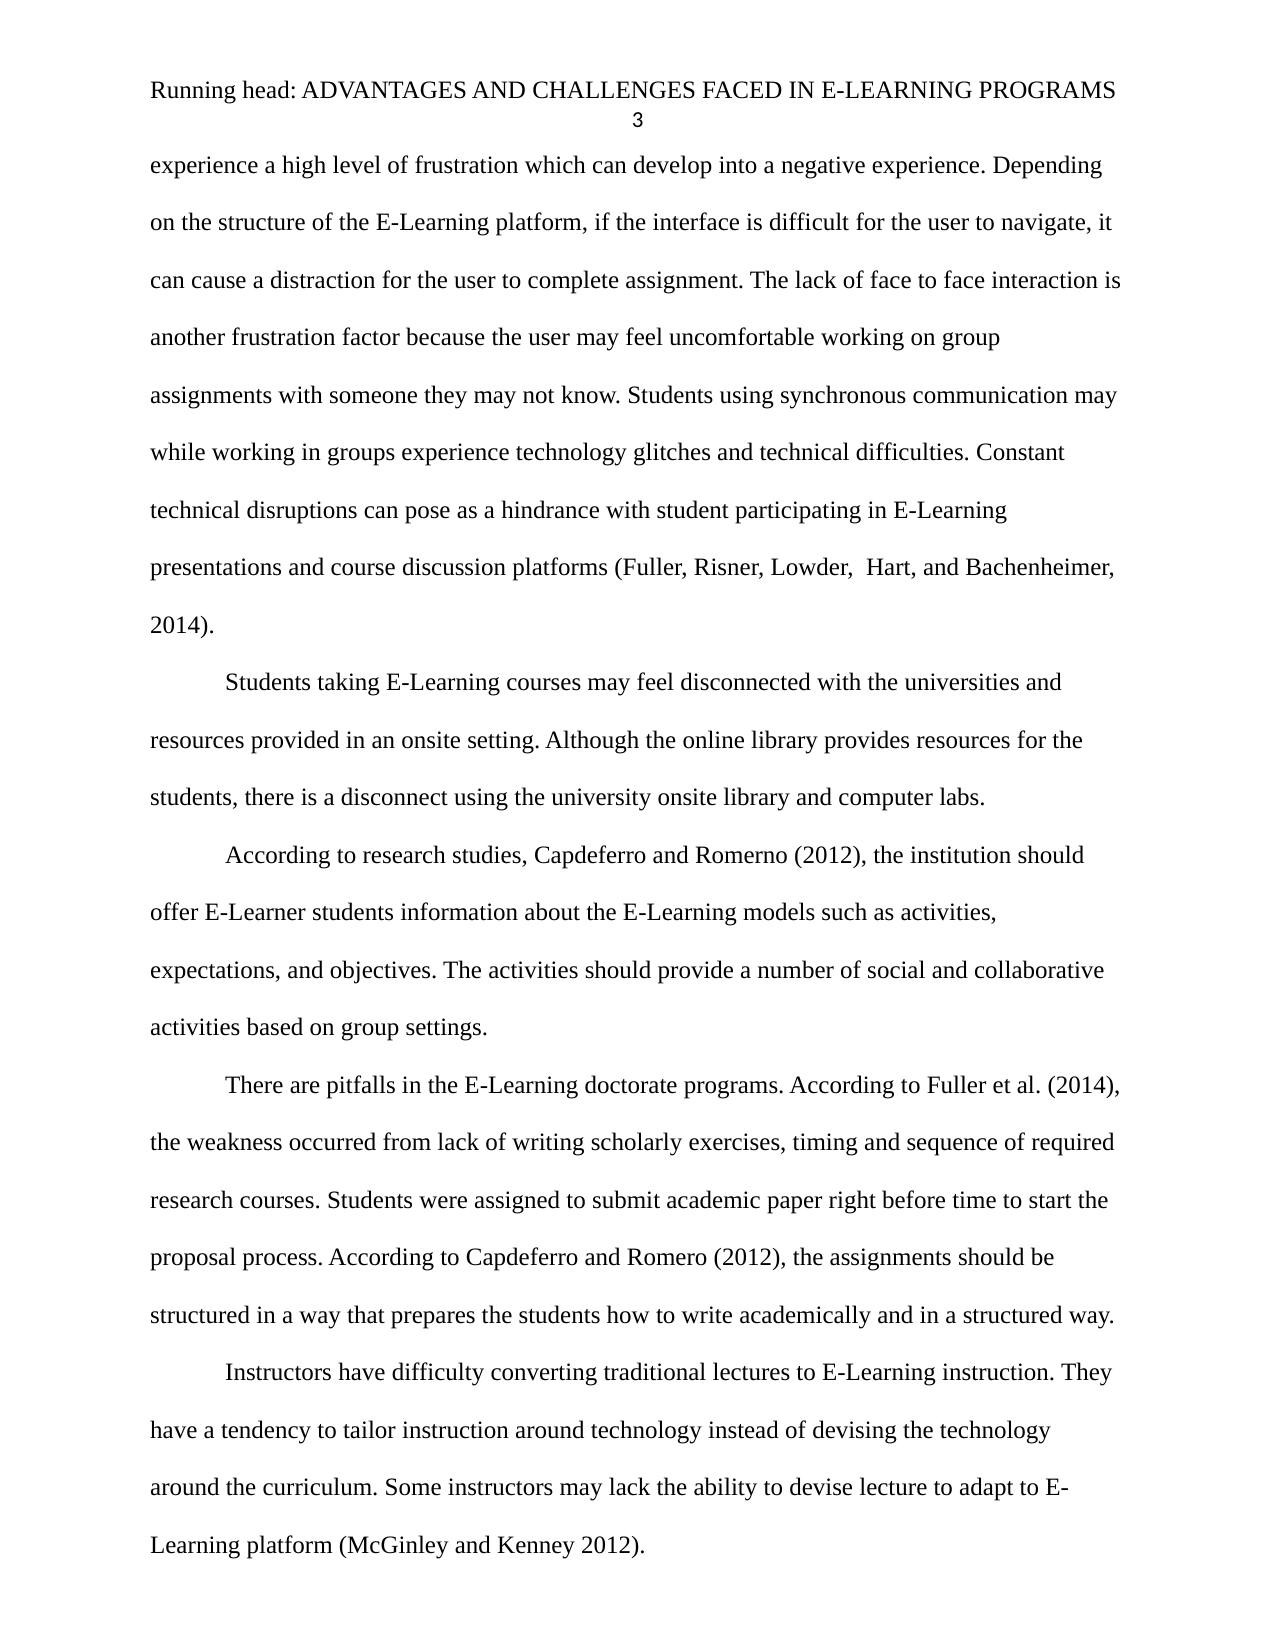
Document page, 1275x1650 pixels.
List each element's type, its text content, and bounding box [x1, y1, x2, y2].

text Instructors have difficulty converting traditional lectures to E-Learning instruction. They have a tendency to tailor instruction around technology instead of devising the technology around the curriculum. Some instructors may lack the ability to devise lecture to adapt to E-Learning platform (McGinley and Kenney 2012). [150, 1357, 1125, 1559]
text Students taking E-Learning courses may feel disconnected with the universities and resources provided in an onsite setting. Although the online library provides resources for the students, there is a disconnect using the university onsite library and computer labs. [150, 667, 1125, 811]
text According to research studies, Capdeferro and Romerno (2012), the institution should offer E-Learner students information about the E-Learning models such as activities, expectations, and objectives. The activities should provide a number of social and collaborative activities based on group settings. [150, 840, 1125, 1041]
text There are pitfalls in the E-Learning doctorate programs. According to Fuller et al. (2014), the weakness occurred from lack of writing scholarly exercises, timing and sequence of required research courses. Students were assigned to submit academic paper right before time to start the proposal process. According to Capdeferro and Romero (2012), the assignments should be structured in a way that prepares the students how to write academically and in a structured way. [150, 1070, 1125, 1329]
text experience a high level of frustration which can develop into a negative experience. Depending on the structure of the E-Learning platform, if the interface is difficult for the user to navigate, it can cause a distraction for the user to complete assignment. The lack of face to face interaction is another frustration factor because the user may feel uncomfortable working on group assignments with someone they may not know. Students using synchronous communication may while working in groups experience technology glitches and technical difficulties. Constant technical disruptions can pose as a hindrance with student participating in E-Learning presentations and course discussion platforms (Fuller, Risner, Lowder, Hart, and Bachenheimer, 2014). [150, 150, 1125, 639]
